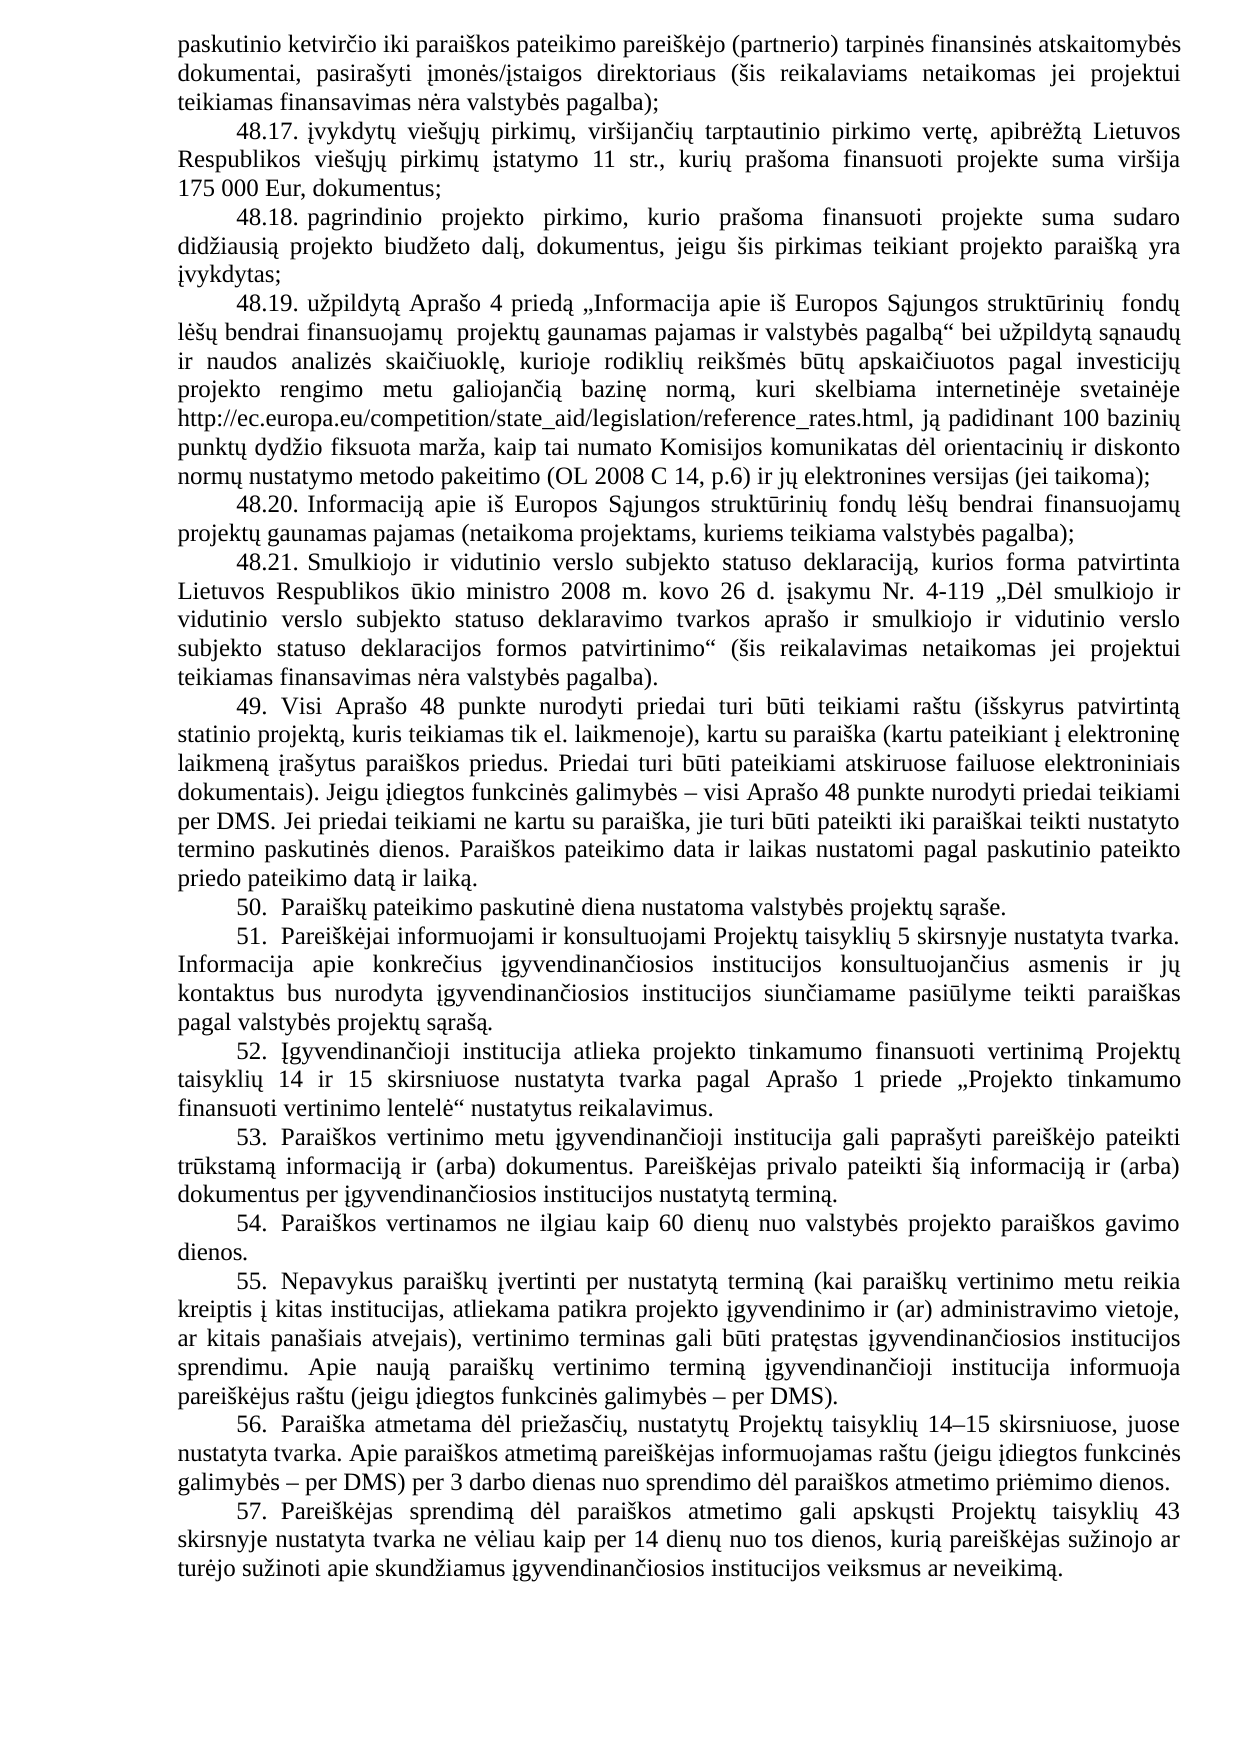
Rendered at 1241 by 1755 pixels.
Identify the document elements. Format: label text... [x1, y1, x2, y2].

text 56. Paraiška atmetama dėl priežasčių, nustatytų Projektų taisyklių 14–15 skirsniuose, juose nustatyta tvarka. Apie paraiškos atmetimą pareiškėjas informuojamas raštu (jeigu įdiegtos funkcinės galimybės – per DMS) per 3 darbo dienas nuo sprendimo dėl paraiškos atmetimo priėmimo dienos. [177, 1409, 1181, 1496]
text paskutinio ketvirčio iki paraiškos pateikimo pareiškėjo (partnerio) tarpinės finansinės atskaitomybės dokumentai, pasirašyti įmonės/įstaigos direktoriaus (šis reikalaviams netaikomas jei projektui teikiamas finansavimas nėra valstybės pagalba); [177, 29, 1181, 116]
text 50. Paraiškų pateikimo paskutinė diena nustatoma valstybės projektų sąraše. [177, 892, 1181, 921]
text 55. Nepavykus paraiškų įvertinti per nustatytą terminą (kai paraiškų vertinimo metu reikia kreiptis į kitas institucijas, atliekama patikra projekto įgyvendinimo ir (ar) administravimo vietoje, ar kitais panašiais atvejais), vertinimo terminas gali būti pratęstas įgyvendinančiosios institucijos sprendimu. Apie naują paraiškų vertinimo terminą įgyvendinančioji institucija informuoja pareiškėjus raštu (jeigu įdiegtos funkcinės galimybės – per DMS). [177, 1266, 1181, 1409]
text 52. Įgyvendinančioji institucija atlieka projekto tinkamumo finansuoti vertinimą Projektų taisyklių 14 ir 15 skirsniuose nustatyta tvarka pagal Aprašo 1 priede „Projekto tinkamumo finansuoti vertinimo lentelė“ nustatytus reikalavimus. [177, 1036, 1181, 1122]
text 49. Visi Aprašo 48 punkte nurodyti priedai turi būti teikiami raštu (išskyrus patvirtintą statinio projektą, kuris teikiamas tik el. laikmenoje), kartu su paraiška (kartu pateikiant į elektroninę laikmeną įrašytus paraiškos priedus. Priedai turi būti pateikiami atskiruose failuose elektroniniais dokumentais). Jeigu įdiegtos funkcinės galimybės – visi Aprašo 48 punkte nurodyti priedai teikiami per DMS. Jei priedai teikiami ne kartu su paraiška, jie turi būti pateikti iki paraiškai teikti nustatyto termino paskutinės dienos. Paraiškos pateikimo data ir laikas nustatomi pagal paskutinio pateikto priedo pateikimo datą ir laiką. [177, 691, 1181, 892]
text 48.21. Smulkiojo ir vidutinio verslo subjekto statuso deklaraciją, kurios forma patvirtinta Lietuvos Respublikos ūkio ministro 2008 m. kovo 26 d. įsakymu Nr. 4-119 „Dėl smulkiojo ir vidutinio verslo subjekto statuso deklaravimo tvarkos aprašo ir smulkiojo ir vidutinio verslo subjekto statuso deklaracijos formos patvirtinimo“ (šis reikalavimas netaikomas jei projektui teikiamas finansavimas nėra valstybės pagalba). [177, 547, 1181, 691]
text 48.19. užpildytą Aprašo 4 priedą „Informacija apie iš Europos Sąjungos struktūrinių fondų lėšų bendrai finansuojamų projektų gaunamas pajamas ir valstybės pagalbą“ bei užpildytą sąnaudų ir naudos analizės skaičiuoklę, kurioje rodiklių reikšmės būtų apskaičiuotos pagal investicijų projekto rengimo metu galiojančią bazinę normą, kuri skelbiama internetinėje svetainėje http://ec.europa.eu/competition/state_aid/legislation/reference_rates.html, ją padidinant 100 bazinių punktų dydžio fiksuota marža, kaip tai numato Komisijos komunikatas dėl orientacinių ir diskonto normų nustatymo metodo pakeitimo (OL 2008 C 14, p.6) ir jų elektronines versijas (jei taikoma); [177, 288, 1181, 489]
text 48.17. įvykdytų viešųjų pirkimų, viršijančių tarptautinio pirkimo vertę, apibrėžtą Lietuvos Respublikos viešųjų pirkimų įstatymo 11 str., kurių prašoma finansuoti projekte suma viršija 175 000 Eur, dokumentus; [177, 116, 1181, 202]
text 54. Paraiškos vertinamos ne ilgiau kaip 60 dienų nuo valstybės projekto paraiškos gavimo dienos. [177, 1208, 1181, 1266]
text 48.20. Informaciją apie iš Europos Sąjungos struktūrinių fondų lėšų bendrai finansuojamų projektų gaunamas pajamas (netaikoma projektams, kuriems teikiama valstybės pagalba); [177, 489, 1181, 547]
text 53. Paraiškos vertinimo metu įgyvendinančioji institucija gali paprašyti pareiškėjo pateikti trūkstamą informaciją ir (arba) dokumentus. Pareiškėjas privalo pateikti šią informaciją ir (arba) dokumentus per įgyvendinančiosios institucijos nustatytą terminą. [177, 1122, 1181, 1208]
text 51. Pareiškėjai informuojami ir konsultuojami Projektų taisyklių 5 skirsnyje nustatyta tvarka. Informacija apie konkrečius įgyvendinančiosios institucijos konsultuojančius asmenis ir jų kontaktus bus nurodyta įgyvendinančiosios institucijos siunčiamame pasiūlyme teikti paraiškas pagal valstybės projektų sąrašą. [177, 921, 1181, 1036]
text 57. Pareiškėjas sprendimą dėl paraiškos atmetimo gali apskųsti Projektų taisyklių 43 skirsnyje nustatyta tvarka ne vėliau kaip per 14 dienų nuo tos dienos, kurią pareiškėjas sužinojo ar turėjo sužinoti apie skundžiamus įgyvendinančiosios institucijos veiksmus ar neveikimą. [177, 1496, 1181, 1582]
text 48.18. pagrindinio projekto pirkimo, kurio prašoma finansuoti projekte suma sudaro didžiausią projekto biudžeto dalį, dokumentus, jeigu šis pirkimas teikiant projekto paraišką yra įvykdytas; [177, 202, 1181, 288]
